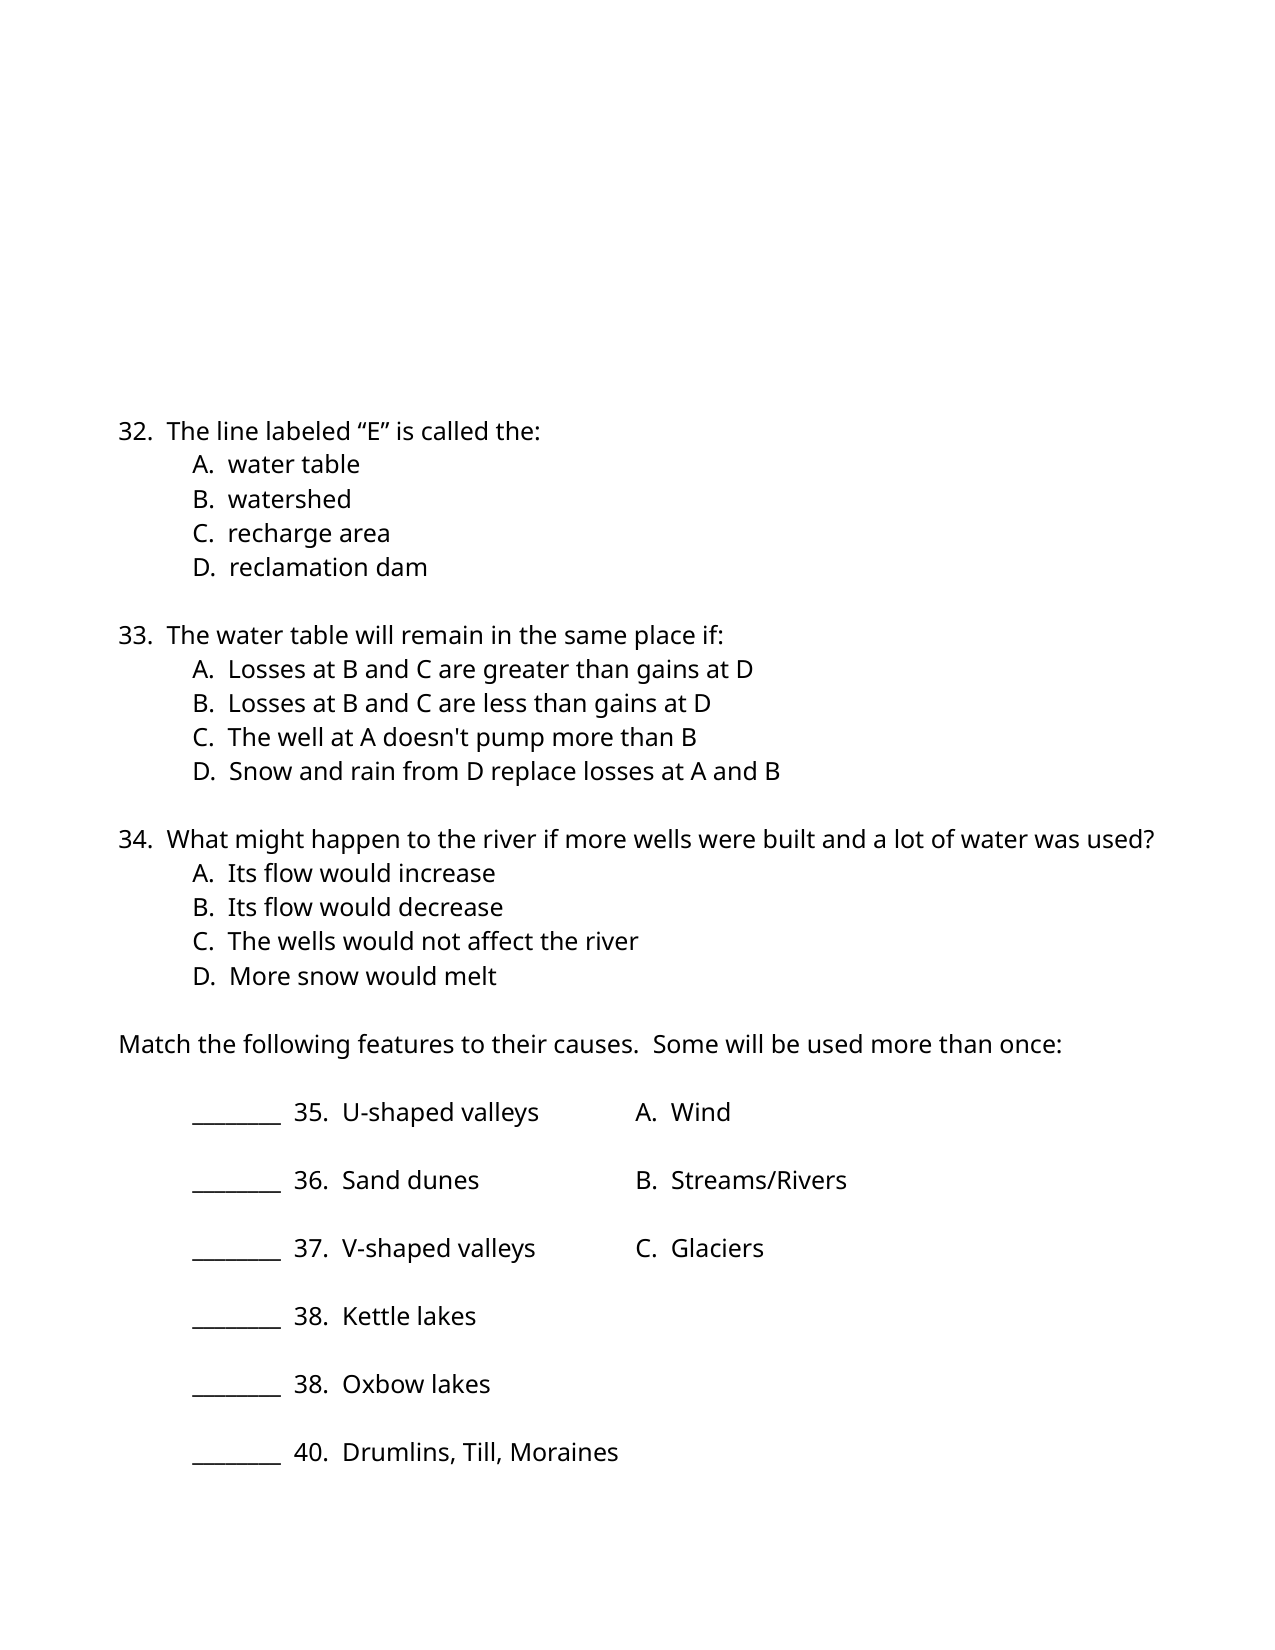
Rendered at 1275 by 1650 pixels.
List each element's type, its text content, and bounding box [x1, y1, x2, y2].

text A. Its flow would increase [118, 856, 1157, 890]
text D. More snow would melt [118, 958, 1157, 992]
text ________ 38. Oxbow lakes [118, 1367, 1157, 1401]
text C. The wells would not affect the river [118, 924, 1157, 958]
text A. water table [118, 447, 1157, 481]
text D. Snow and rain from D replace losses at A and B [118, 754, 1157, 788]
text B. Its flow would decrease [118, 890, 1157, 924]
text 33. The water table will remain in the same place if: [118, 617, 1157, 652]
text ________ 37. V-shaped valleys C. Glaciers [118, 1231, 1157, 1265]
text ________ 36. Sand dunes B. Streams/Rivers [118, 1162, 1157, 1197]
text ________ 38. Kettle lakes [118, 1299, 1157, 1333]
text C. recharge area [118, 515, 1157, 549]
text D. reclamation dam [118, 549, 1157, 583]
text B. Losses at B and C are less than gains at D [118, 686, 1157, 720]
text 34. What might happen to the river if more wells were built and a lot of water was used? [118, 822, 1157, 856]
text 32. The line labeled “E” is called the: [118, 413, 1157, 447]
text ________ 35. U-shaped valleys A. Wind [118, 1094, 1157, 1128]
text ________ 40. Drumlins, Till, Moraines [118, 1435, 1157, 1469]
text C. The well at A doesn't pump more than B [118, 720, 1157, 754]
text B. watershed [118, 481, 1157, 515]
text A. Losses at B and C are greater than gains at D [118, 652, 1157, 686]
text Match the following features to their causes. Some will be used more than once: [118, 1026, 1157, 1060]
